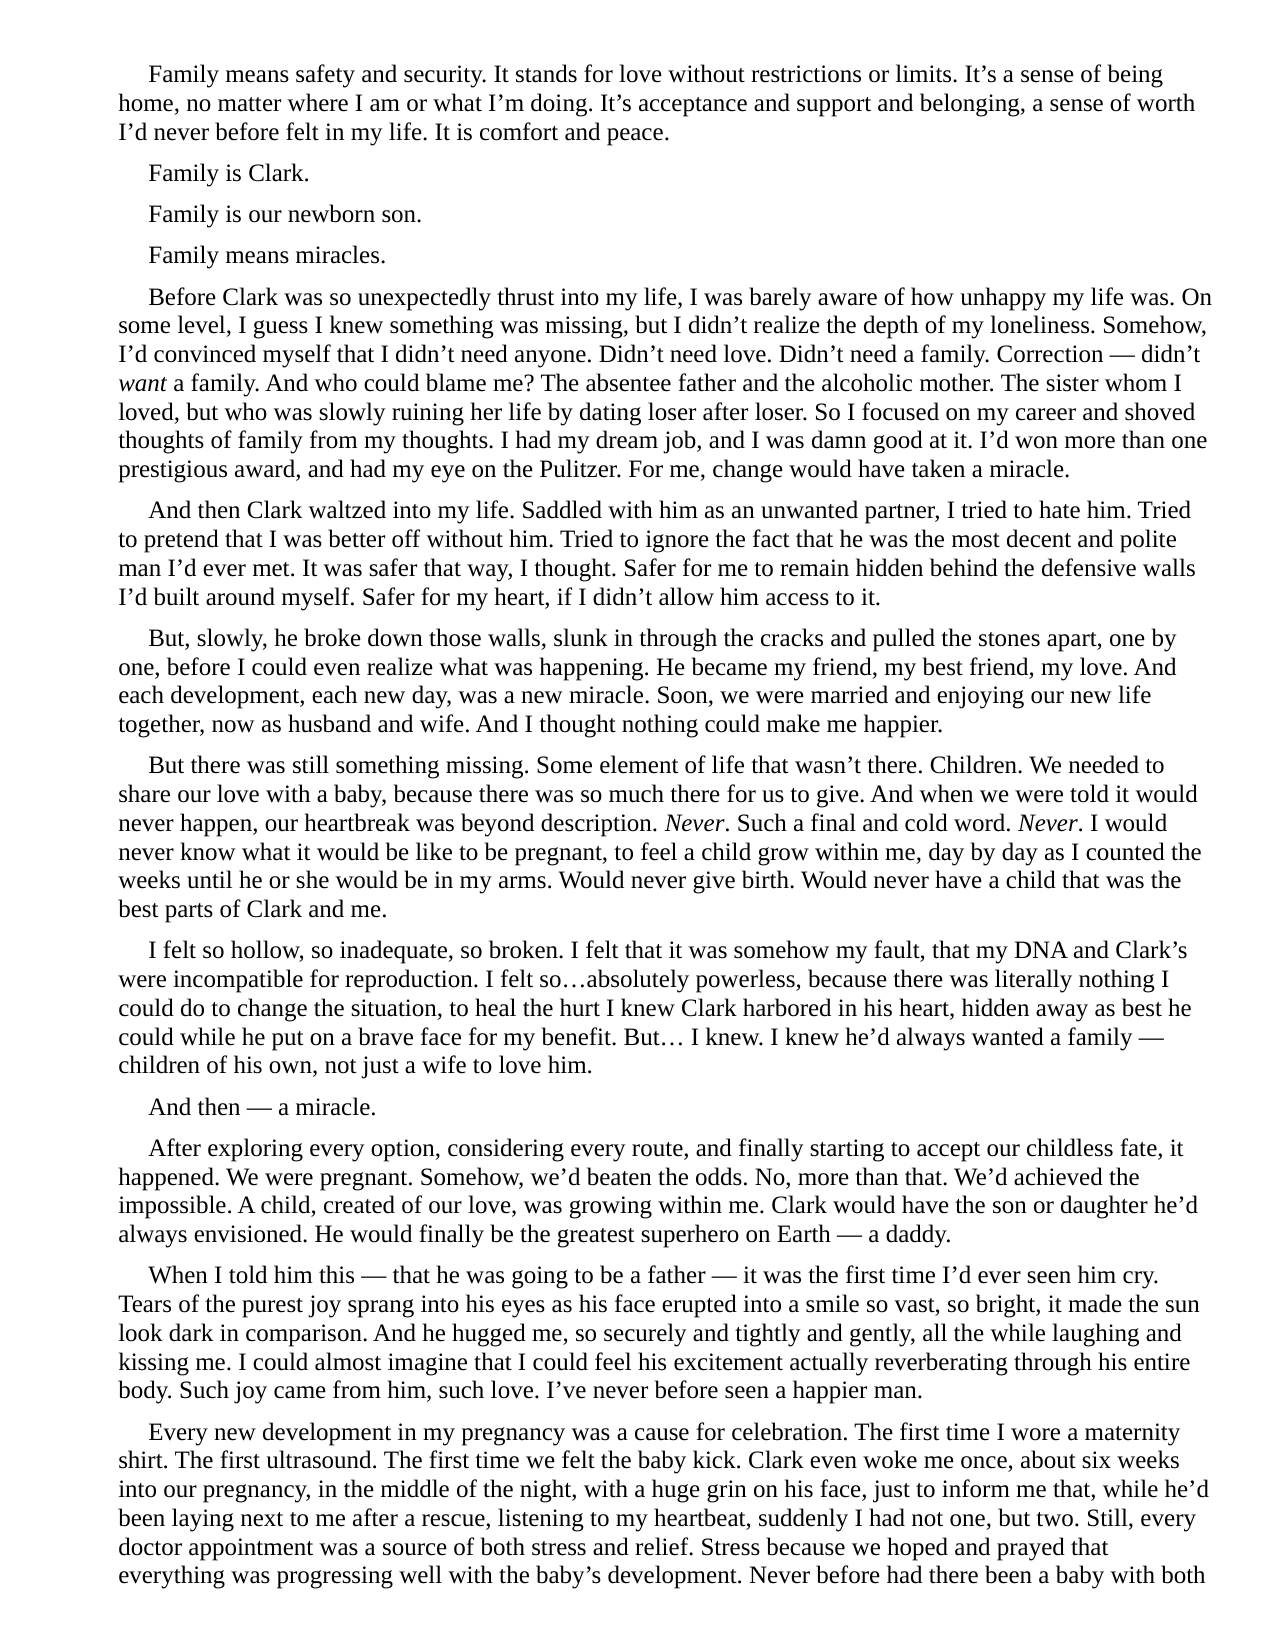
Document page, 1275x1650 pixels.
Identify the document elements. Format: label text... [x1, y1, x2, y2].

text But there was still something missing. Some element of life that wasn’t there. Children. We needed to share our love with a baby, because there was so much there for us to give. And when we were told it would never happen, our heartbreak was beyond description. Never. Such a final and cold word. Never. I would never know what it would be like to be pregnant, to feel a child grow within me, day by day as I counted the weeks until he or she would be in my arms. Would never give birth. Would never have a child that was the best parts of Clark and me. [118, 750, 1216, 923]
text Family means miracles. [118, 240, 1216, 269]
text And then Clark waltzed into my life. Saddled with him as an unwanted partner, I tried to hate him. Tried to pretend that I was better off without him. Tried to ignore the fact that he was the most decent and polite man I’d ever met. It was safer that way, I thought. Safer for me to remain hidden behind the defensive walls I’d built around myself. Safer for my heart, if I didn’t allow him access to it. [118, 495, 1216, 610]
text And then — a miracle. [118, 1092, 1216, 1120]
text Family is Clark. [118, 158, 1216, 187]
text When I told him this — that he was going to be a father — it was the first time I’d ever seen him cry. Tears of the purest joy sprang into his eyes as his face erupted into a smile so vast, so bright, it made the sun look dark in comparison. And he hugged me, so securely and tightly and gently, all the while laughing and kissing me. I could almost imagine that I could feel his excitement actually reverberating through his entire body. Such joy came from him, such love. I’ve never before seen a happier man. [118, 1260, 1216, 1404]
text I felt so hollow, so inadequate, so broken. I felt that it was somehow my fault, that my DNA and Clark’s were incompatible for reproduction. I felt so…absolutely powerless, because there was literally nothing I could do to change the situation, to heal the hurt I knew Clark harbored in his heart, hidden away as best he could while he put on a brave face for my benefit. But… I knew. I knew he’d always wanted a family — children of his own, not just a wife to love him. [118, 935, 1216, 1079]
text Family means safety and security. It stands for love without restrictions or limits. It’s a sense of being home, no matter where I am or what I’m doing. It’s acceptance and support and belonging, a sense of worth I’d never before felt in my life. It is comfort and peace. [118, 59, 1216, 145]
text But, slowly, he broke down those walls, slunk in through the cracks and pulled the stones apart, one by one, before I could even realize what was happening. He became my friend, my best friend, my love. And each development, each new day, was a new miracle. Soon, we were married and enjoying our new life together, now as husband and wife. And I thought nothing could make me happier. [118, 623, 1216, 738]
text Family is our newborn son. [118, 199, 1216, 228]
text Before Clark was so unexpectedly thrust into my life, I was barely aware of how unhappy my life was. On some level, I guess I knew something was missing, but I didn’t realize the depth of my loneliness. Somehow, I’d convinced myself that I didn’t need anyone. Didn’t need love. Didn’t need a family. Correction — didn’t want a family. And who could blame me? The absentee father and the alcoholic mother. The sister whom I loved, but who was slowly ruining her life by dating loser after loser. So I focused on my career and shoved thoughts of family from my thoughts. I had my dream job, and I was damn good at it. I’d won more than one prestigious award, and had my eye on the Pulitzer. For me, change would have taken a miracle. [118, 282, 1216, 483]
text After exploring every option, considering every route, and finally starting to accept our childless fate, it happened. We were pregnant. Somehow, we’d beaten the odds. No, more than that. We’d achieved the impossible. A child, created of our love, was growing within me. Clark would have the son or daughter he’d always envisioned. He would finally be the greatest superhero on Earth — a daddy. [118, 1133, 1216, 1248]
text Every new development in my pregnancy was a cause for celebration. The first time I wore a maternity shirt. The first ultrasound. The first time we felt the baby kick. Clark even woke me once, about six weeks into our pregnancy, in the middle of the night, with a huge grin on his face, just to inform me that, while he’d been laying next to me after a rescue, listening to my heartbeat, suddenly I had not one, but two. Still, every doctor appointment was a source of both stress and relief. Stress because we hoped and prayed that everything was progressing well with the baby’s development. Never before had there been a baby with both [118, 1417, 1216, 1589]
